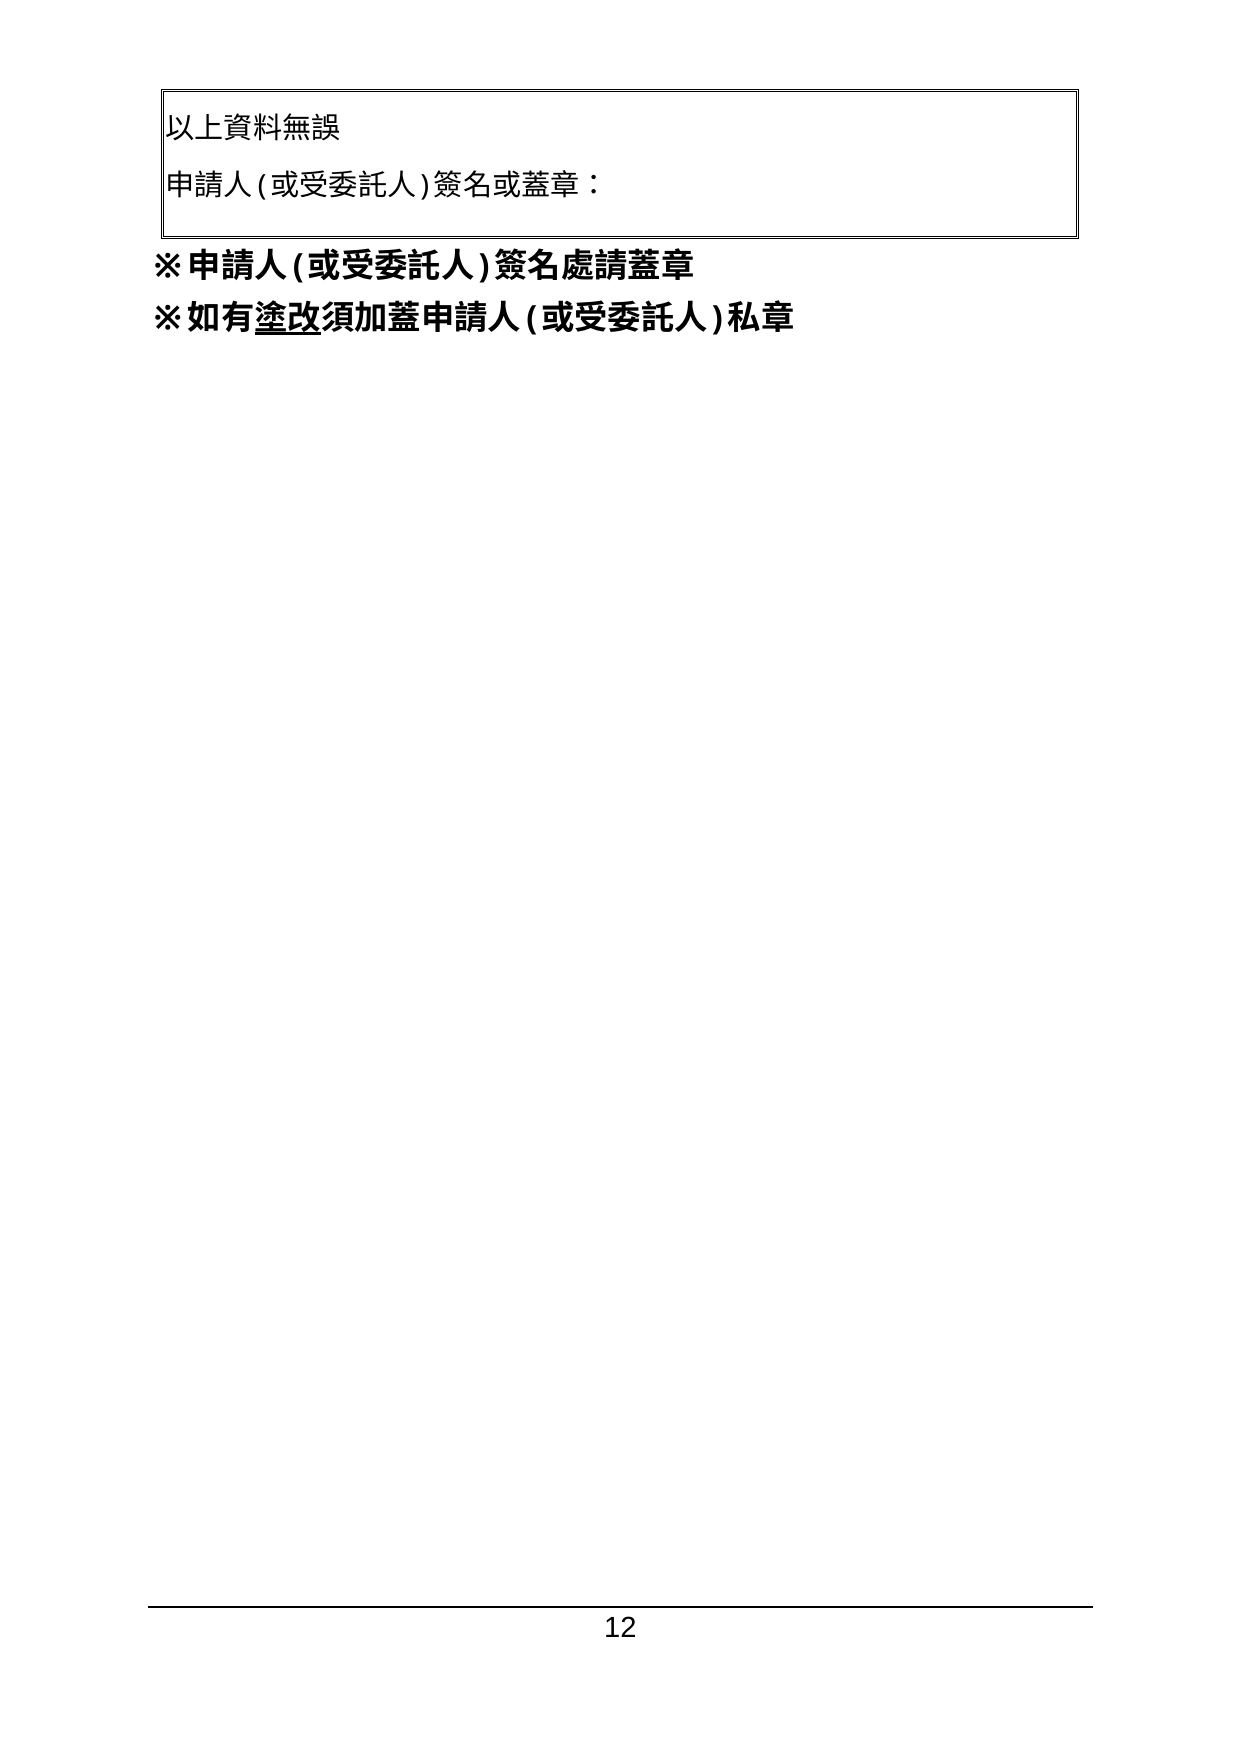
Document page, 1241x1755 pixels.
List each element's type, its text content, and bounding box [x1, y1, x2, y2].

text ※申請人(或受委託人)簽名處請蓋章 [148, 244, 1093, 286]
text ※如有塗改須加蓋申請人(或受委託人)私章 [148, 296, 1093, 338]
table_cell 以上資料無誤 申請人(或受委託人)簽名或蓋章： [164, 92, 1076, 236]
